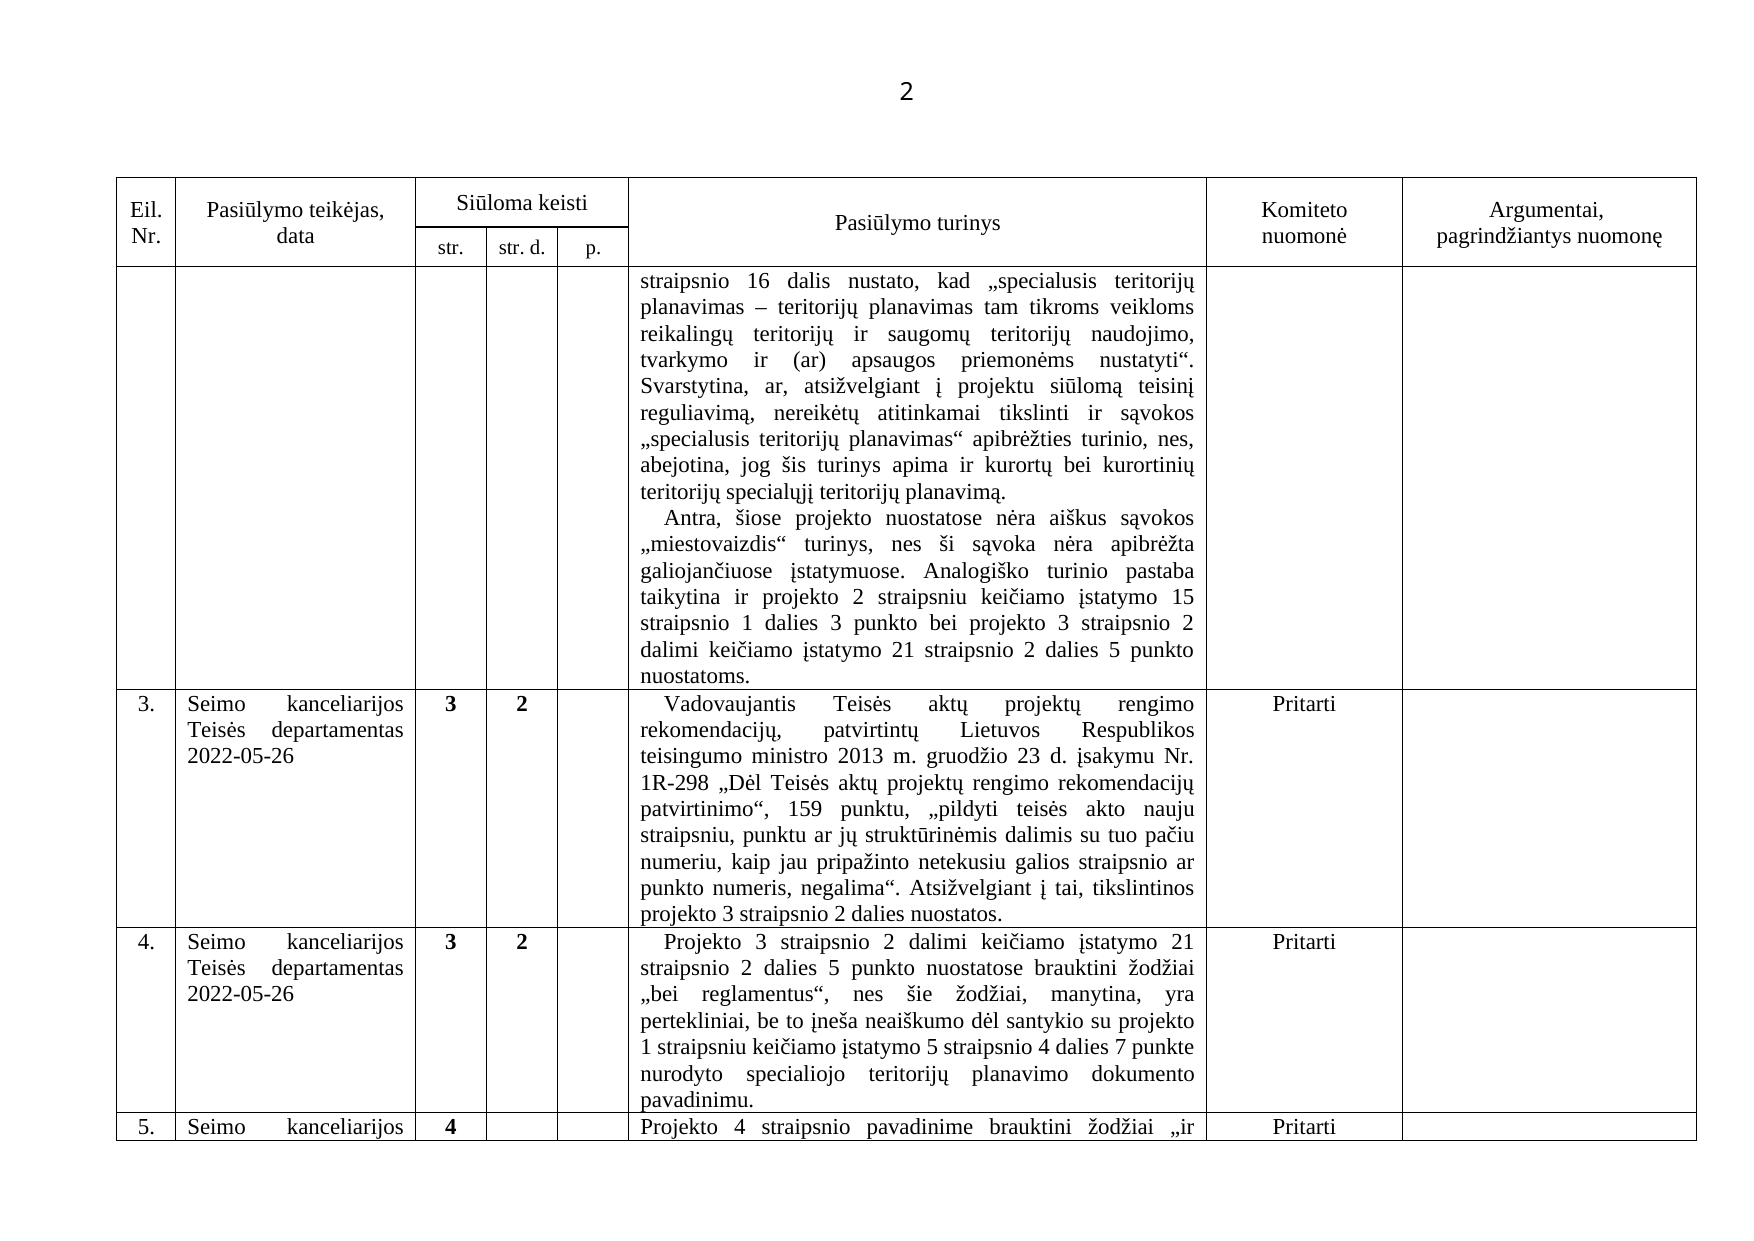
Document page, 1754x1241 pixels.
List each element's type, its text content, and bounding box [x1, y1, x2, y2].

table_header Komiteto nuomonė [1207, 178, 1402, 266]
table_cell Pritarti [1207, 1113, 1402, 1140]
table_header Eil. Nr. [117, 178, 175, 266]
table_cell [1207, 267, 1402, 688]
table_header Pasiūlymo turinys [629, 178, 1206, 266]
table_cell straipsnio 16 dalis nustato, kad „specialusis teritorijų planavimas – teritorijų planavimas tam tikroms veikloms reikalingų teritorijų ir saugomų teritorijų naudojimo, tvarkymo ir (ar) apsaugos priemonėms nustatyti“. Svarstytina, ar, atsižvelgiant į projektu siūlomą teisinį reguliavimą, nereikėtų atitinkamai tikslinti ir sąvokos „specialusis teritorijų planavimas“ apibrėžties turinio, nes, abejotina, jog šis turinys apima ir kurortų bei kurortinių teritorijų specialųjį teritorijų planavimą. Antra, šiose projekto nuostatose nėra aiškus sąvokos „miestovaizdis“ turinys, nes ši sąvoka nėra apibrėžta galiojančiuose įstatymuose. Analogiško turinio pastaba taikytina ir projekto 2 straipsniu keičiamo įstatymo 15 straipsnio 1 dalies 3 punkto bei projekto 3 straipsnio 2 dalimi keičiamo įstatymo 21 straipsnio 2 dalies 5 punkto nuostatoms. [629, 267, 1206, 688]
table_cell [558, 267, 628, 688]
table_cell 3 [416, 690, 486, 927]
table_cell 3 [416, 928, 486, 1112]
table_cell 2 [487, 690, 557, 927]
table_cell [416, 267, 486, 688]
table_cell [1403, 267, 1696, 688]
table_header Pasiūlymo teikėjas, data [176, 178, 415, 266]
table_cell Pritarti [1207, 690, 1402, 927]
table_cell Projekto 3 straipsnio 2 dalimi keičiamo įstatymo 21 straipsnio 2 dalies 5 punkto nuostatose brauktini žodžiai „bei reglamentus“, nes šie žodžiai, manytina, yra pertekliniai, be to įneša neaiškumo dėl santykio su projekto 1 straipsniu keičiamo įstatymo 5 straipsnio 4 dalies 7 punkte nurodyto specialiojo teritorijų planavimo dokumento pavadinimu. [629, 928, 1206, 1112]
table_header Argumentai, pagrindžiantys nuomonę [1403, 178, 1696, 266]
table_cell Seimo kanceliarijos [176, 1113, 415, 1140]
table_cell Pritarti [1207, 928, 1402, 1112]
table_cell [558, 1113, 628, 1140]
table_cell [558, 928, 628, 1112]
table_header Siūloma keisti [416, 178, 628, 226]
table_cell p. [558, 228, 628, 266]
table_cell 3. [117, 690, 175, 927]
table_cell [117, 267, 175, 688]
table_cell Seimo kanceliarijos Teisės departamentas 2022-05-26 [176, 690, 415, 927]
table_cell str. [416, 228, 486, 266]
table_cell Projekto 4 straipsnio pavadinime brauktini žodžiai „ir [629, 1113, 1206, 1140]
table_cell [1403, 690, 1696, 927]
table_cell Seimo kanceliarijos Teisės departamentas 2022-05-26 [176, 928, 415, 1112]
table_cell [1403, 928, 1696, 1112]
table_cell 2 [487, 928, 557, 1112]
table_cell 4. [117, 928, 175, 1112]
table_cell [1403, 1113, 1696, 1140]
table_cell [487, 1113, 557, 1140]
table_cell [487, 267, 557, 688]
table_cell Vadovaujantis Teisės aktų projektų rengimo rekomendacijų, patvirtintų Lietuvos Respublikos teisingumo ministro 2013 m. gruodžio 23 d. įsakymu Nr. 1R-298 „Dėl Teisės aktų projektų rengimo rekomendacijų patvirtinimo“, 159 punktu, „pildyti teisės akto nauju straipsniu, punktu ar jų struktūrinėmis dalimis su tuo pačiu numeriu, kaip jau pripažinto netekusiu galios straipsnio ar punkto numeris, negalima“. Atsižvelgiant į tai, tikslintinos projekto 3 straipsnio 2 dalies nuostatos. [629, 690, 1206, 927]
table_cell 5. [117, 1113, 175, 1140]
table_cell [558, 690, 628, 927]
table_cell 4 [416, 1113, 486, 1140]
table_cell [176, 267, 415, 688]
table_cell str. d. [487, 228, 557, 266]
